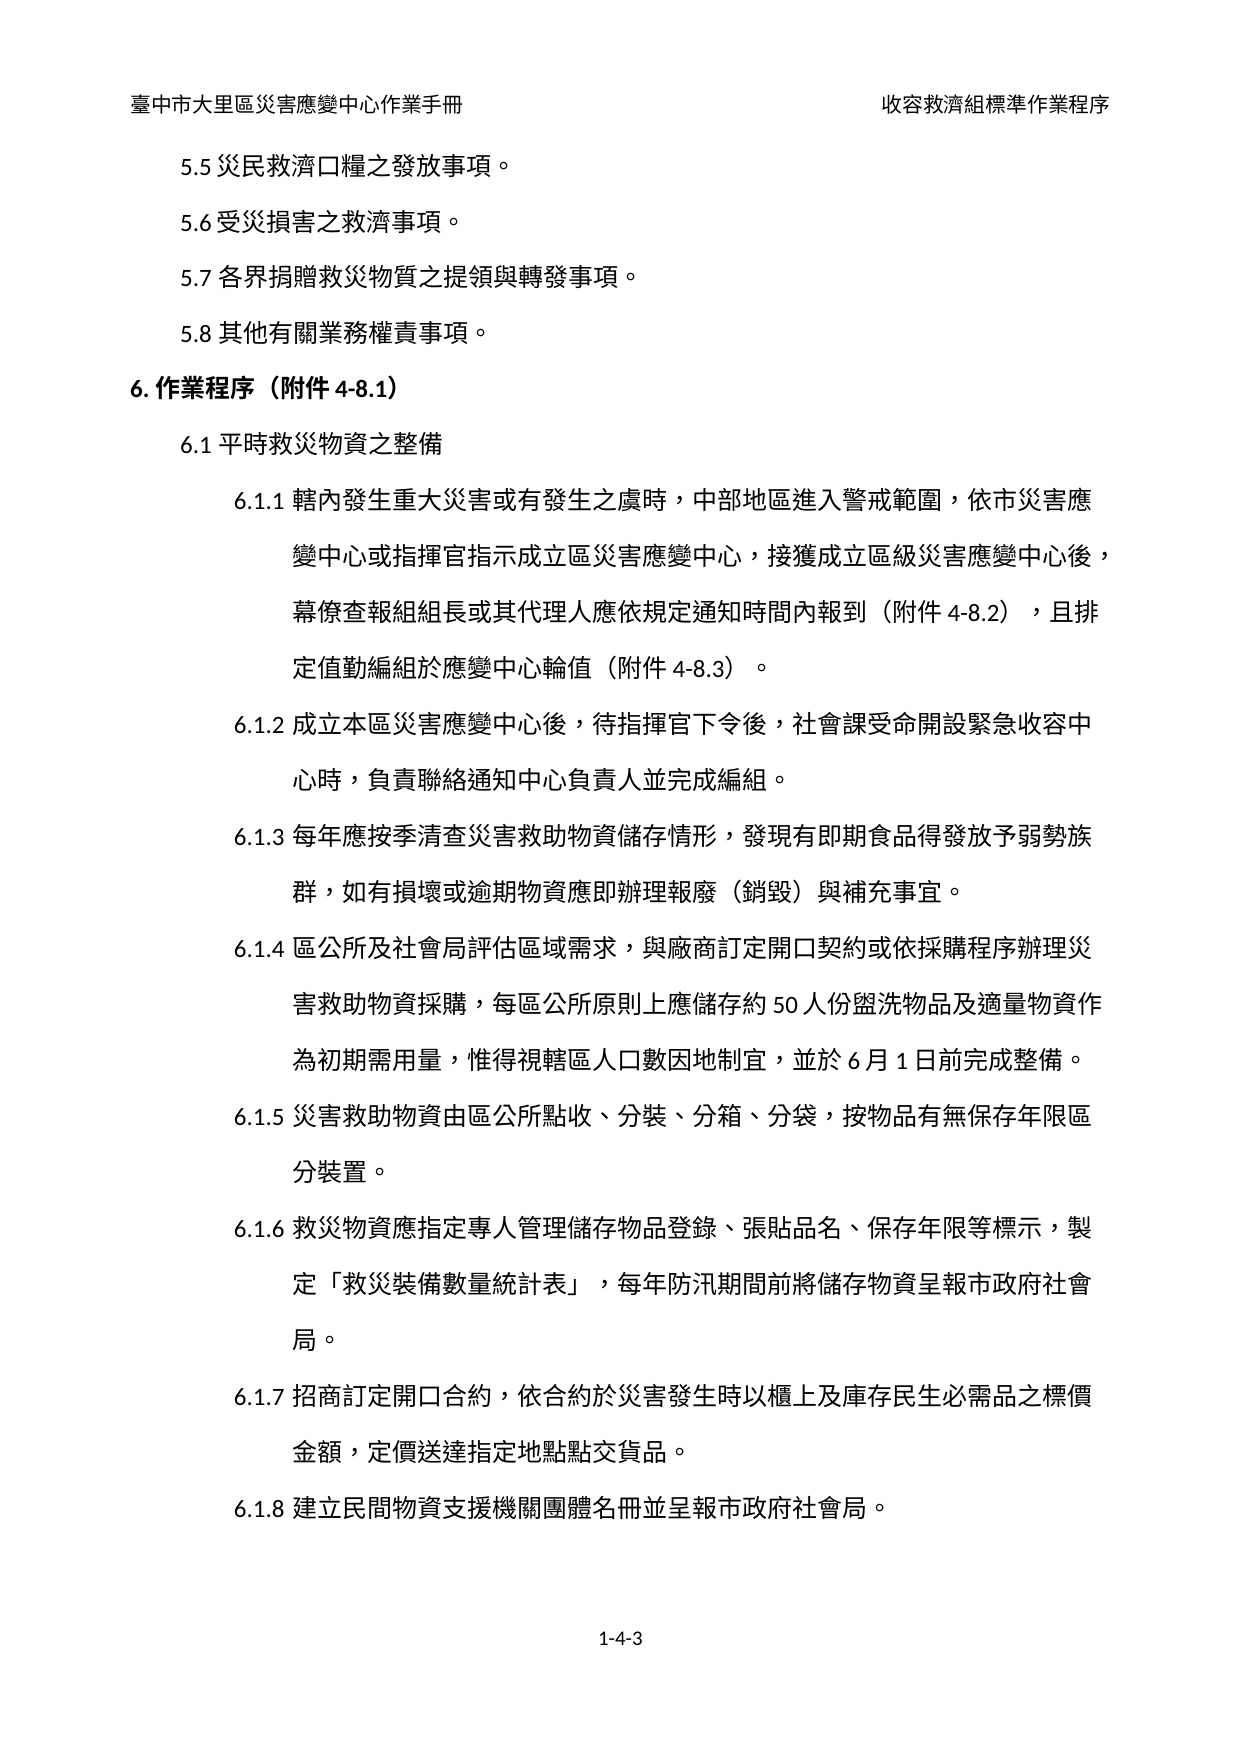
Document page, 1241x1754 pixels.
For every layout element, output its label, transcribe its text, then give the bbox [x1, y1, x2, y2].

text 5.5災民救濟口糧之發放事項。 [180, 146, 1110, 183]
text 6.1.1 轄內發生重大災害或有發生之虞時，中部地區進入警戒範圍，依市災害應變中心或指揮官指示成立區災害應變中心，接獲成立區級災害應變中心後，幕僚查報組組長或其代理人應依規定通知時間內報到（附件4-8.2），且排定值勤編組於應變中心輪值（附件4-8.3）。 [234, 479, 1110, 686]
text 6.1.8 建立民間物資支援機關團體名冊並呈報市政府社會局。 [234, 1488, 1110, 1525]
text 6.1.5 災害救助物資由區公所點收、分裝、分箱、分袋，按物品有無保存年限區分裝置。 [234, 1096, 1110, 1189]
text 6.1 平時救災物資之整備 [180, 424, 1110, 461]
text 6.1.6 救災物資應指定專人管理儲存物品登錄、張貼品名、保存年限等標示，製定「救災裝備數量統計表」，每年防汛期間前將儲存物資呈報市政府社會局。 [234, 1208, 1110, 1358]
text 5.6受災損害之救濟事項。 [180, 201, 1110, 239]
text 6. 作業程序（附件4-8.1） [130, 368, 1110, 406]
text 6.1.4 區公所及社會局評估區域需求，與廠商訂定開口契約或依採購程序辦理災害救助物資採購，每區公所原則上應儲存約50人份盥洗物品及適量物資作為初期需用量，惟得視轄區人口數因地制宜，並於6月1日前完成整備。 [234, 928, 1110, 1078]
text 5.8 其他有關業務權責事項。 [180, 313, 1110, 350]
text 6.1.2 成立本區災害應變中心後，待指揮官下令後，社會課受命開設緊急收容中心時，負責聯絡通知中心負責人並完成編組。 [234, 704, 1110, 798]
text 6.1.7 招商訂定開口合約，依合約於災害發生時以櫃上及庫存民生必需品之標價金額，定價送達指定地點點交貨品。 [234, 1376, 1110, 1469]
text 6.1.3 每年應按季清查災害救助物資儲存情形，發現有即期食品得發放予弱勢族群，如有損壞或逾期物資應即辦理報廢（銷毀）與補充事宜。 [234, 816, 1110, 909]
text 5.7 各界捐贈救災物質之提領與轉發事項。 [180, 257, 1110, 294]
